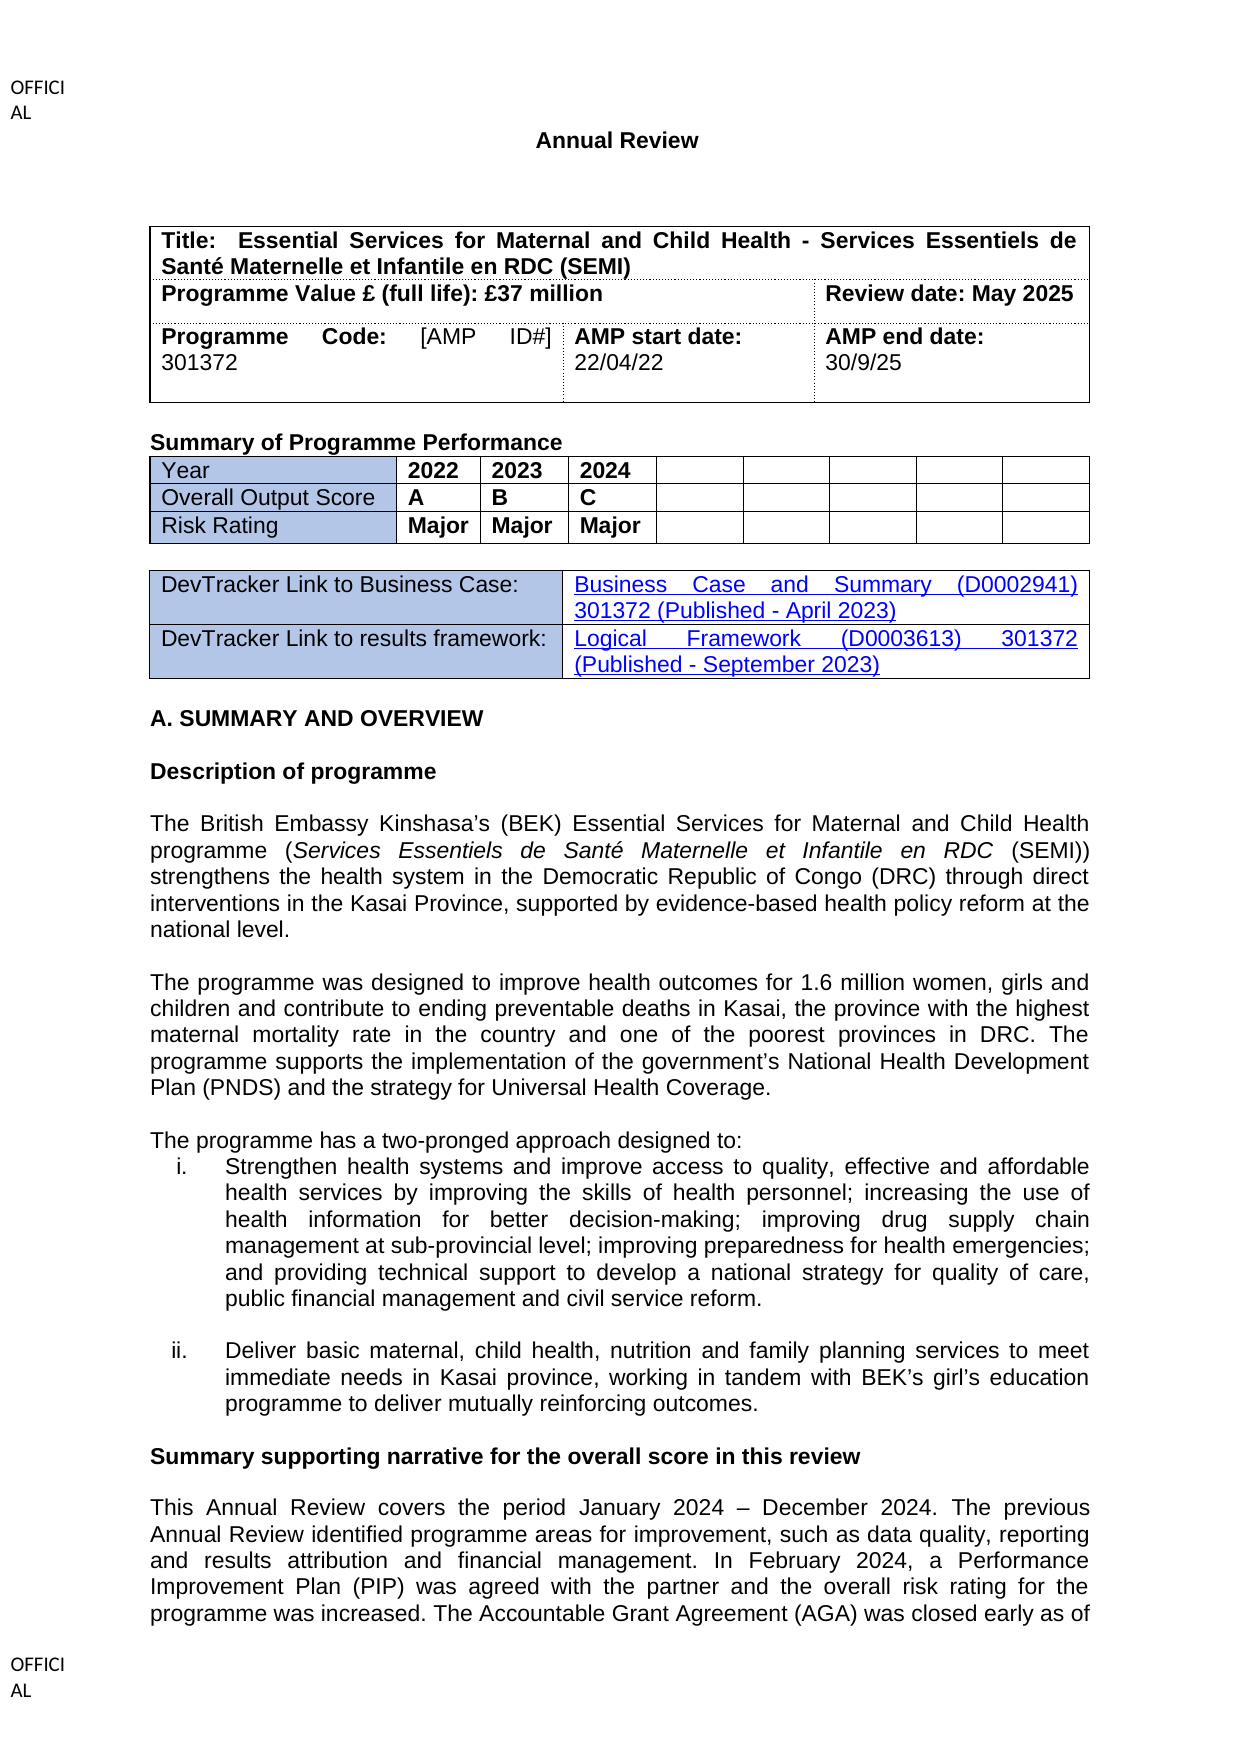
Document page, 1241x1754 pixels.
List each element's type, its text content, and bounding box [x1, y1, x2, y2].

table_header 2023 [481, 457, 568, 483]
table_cell AMP end date: 30/9/25 [814, 323, 1089, 402]
table_header DevTracker Link to Business Case: [150, 571, 562, 624]
table_cell [1003, 484, 1089, 511]
table_cell [830, 484, 916, 511]
table_cell [917, 512, 1002, 543]
table_header 2024 [569, 457, 656, 483]
text The programme has a two-pronged approach designed to: [150, 1127, 1090, 1153]
list Strengthen health systems and improve access to quality, effective and affordable health services by improving the skills of health personnel; increasing the use of health information for better decision-making; improving drug supply chain management at sub-provincial level; improving preparedness for health emergencies; and providing technical support to develop a national strategy for quality of care, public financial management and civil service reform. [187, 1153, 1090, 1311]
table_cell [744, 512, 829, 543]
table_cell Overall Output Score [151, 484, 396, 511]
table_cell [657, 512, 743, 543]
table_header [1003, 457, 1089, 483]
table_cell Major [481, 512, 568, 543]
text Description of programme [150, 758, 1090, 784]
table_cell Logical Framework (D0003613) 301372 (Published - September 2023) [563, 625, 1089, 678]
table_cell Major [569, 512, 656, 543]
table_cell Programme Value £ (full life): £37 million [151, 279, 814, 322]
table_header [657, 457, 743, 483]
subtitle Annual Review [150, 127, 1090, 154]
text Summary supporting narrative for the overall score in this review [150, 1443, 1090, 1469]
text This Annual Review covers the period January 2024 – December 2024. The previous Annual Review identified programme areas for improvement, such as data quality, reporting and results attribution and financial management. In February 2024, a Performance Improvement Plan (PIP) was agreed with the partner and the overall risk rating for the programme was increased. The Accountable Grant Agreement (AGA) was closed early as of [150, 1494, 1090, 1626]
table_cell [1003, 512, 1089, 543]
table_cell [917, 484, 1002, 511]
table_header [744, 457, 829, 483]
table_cell Programme Code: [AMP ID#] 301372 [151, 323, 563, 402]
table_cell [830, 512, 916, 543]
table_cell [657, 484, 743, 511]
table_header Year [151, 457, 396, 483]
table_cell DevTracker Link to results framework: [150, 625, 562, 678]
table_cell C [569, 484, 656, 511]
table_cell Review date: May 2025 [814, 279, 1089, 322]
table_header 2022 [397, 457, 480, 483]
text A. SUMMARY AND OVERVIEW [150, 705, 1090, 731]
table_cell A [397, 484, 480, 511]
text Summary of Programme Performance [150, 429, 1090, 456]
list Deliver basic maternal, child health, nutrition and family planning services to meet immediate needs in Kasai province, working in tandem with BEK’s girl’s education programme to deliver mutually reinforcing outcomes. [187, 1337, 1090, 1417]
table_cell B [481, 484, 568, 511]
text The programme was designed to improve health outcomes for 1.6 million women, girls and children and contribute to ending preventable deaths in Kasai, the province with the highest maternal mortality rate in the country and one of the poorest provinces in DRC. The programme supports the implementation of the government’s National Health Development Plan (PNDS) and the strategy for Universal Health Coverage. [150, 968, 1090, 1100]
table_cell Major [397, 512, 480, 543]
table_header Business Case and Summary (D0002941) 301372 (Published - April 2023) [563, 571, 1089, 624]
table_cell [744, 484, 829, 511]
text The British Embassy Kinshasa’s (BEK) Essential Services for Maternal and Child Health programme (Services Essentiels de Santé Maternelle et Infantile en RDC (SEMI)) strengthens the health system in the Democratic Republic of Congo (DRC) through direct interventions in the Kasai Province, supported by evidence-based health policy reform at the national level. [150, 810, 1090, 942]
table_header Title: Essential Services for Maternal and Child Health - Services Essentiels de Santé Maternelle et Infantile en RDC (SEMI) [151, 227, 1089, 279]
table_header [917, 457, 1002, 483]
table_cell Risk Rating [151, 512, 396, 543]
table_header [830, 457, 916, 483]
table_cell AMP start date: 22/04/22 [563, 323, 814, 402]
